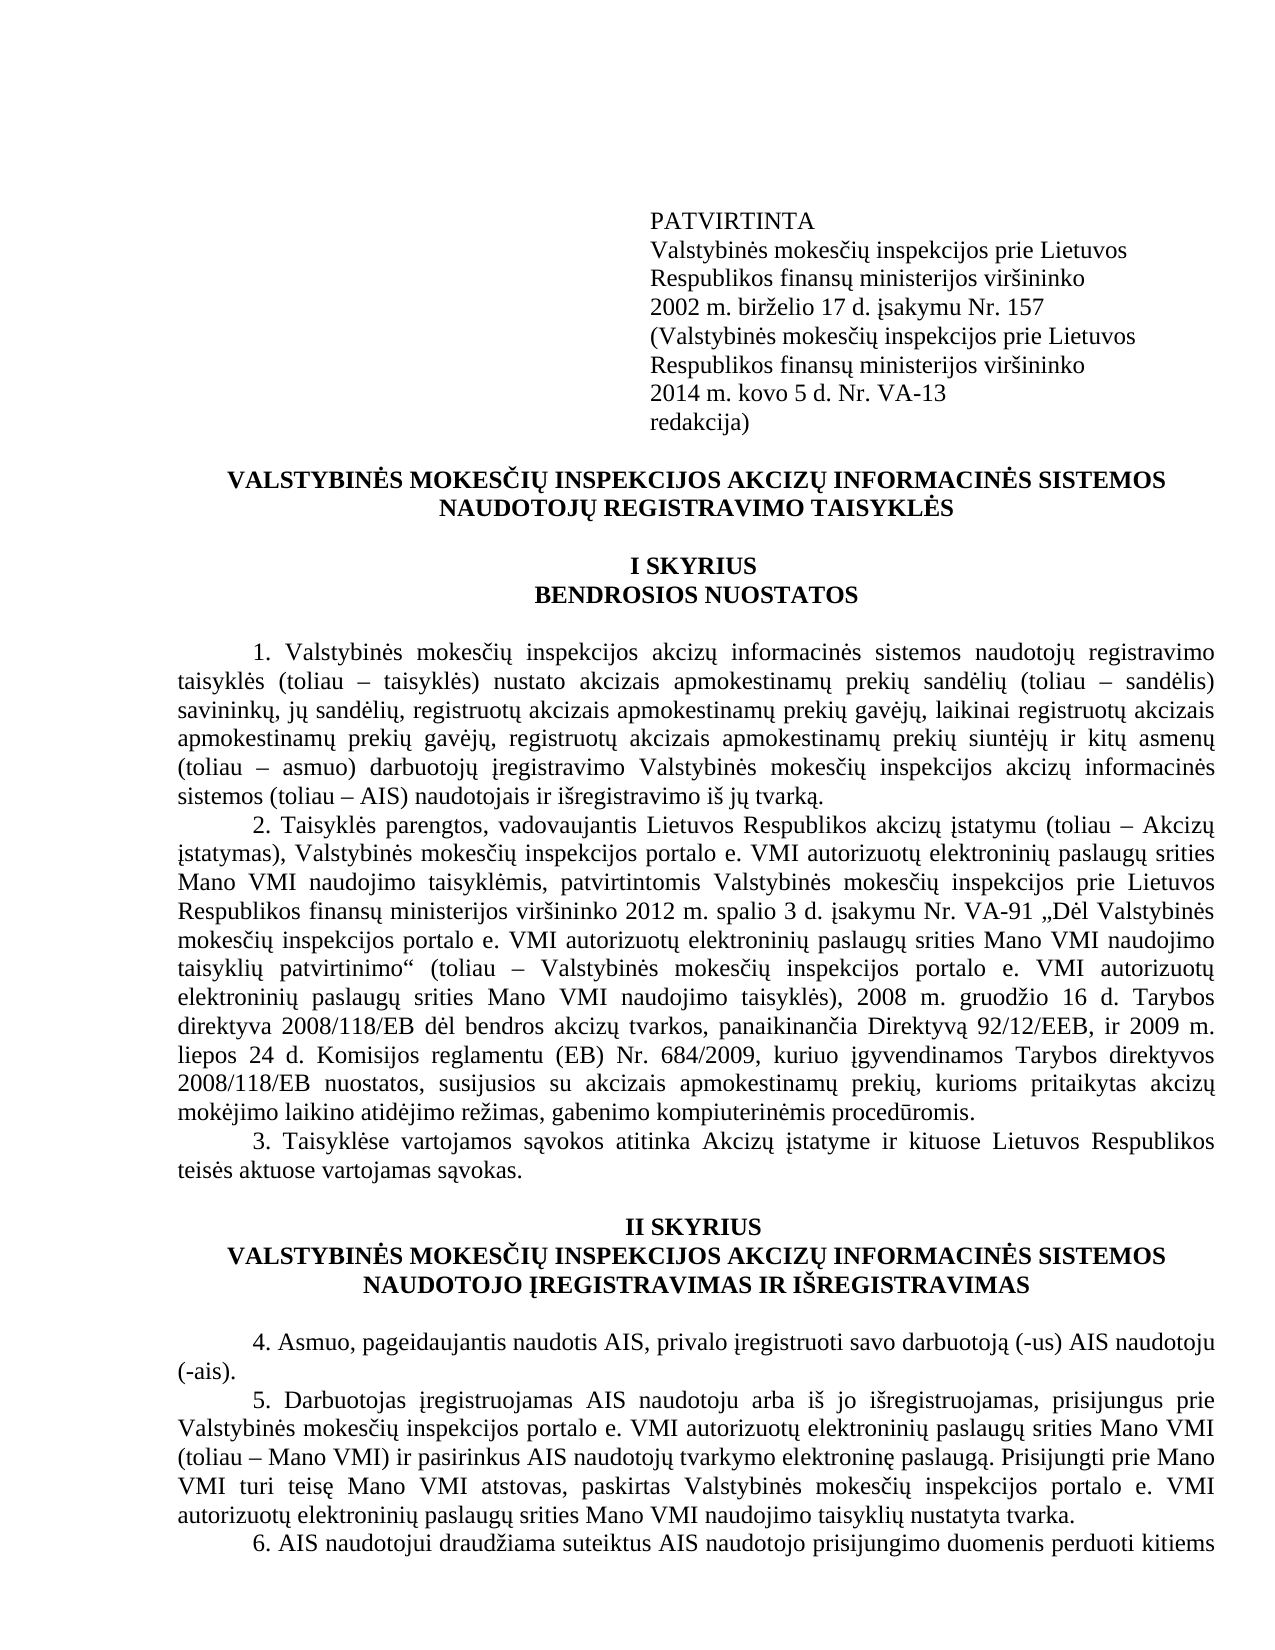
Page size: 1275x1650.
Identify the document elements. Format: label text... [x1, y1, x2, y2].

text 3. Taisyklėse vartojamos sąvokos atitinka Akcizų įstatyme ir kituose Lietuvos Respublikos teisės aktuose vartojamas sąvokas. [177, 1126, 1216, 1183]
text 2014 m. kovo 5 d. Nr. VA-13 [650, 378, 1216, 407]
text Valstybinės mokesčių inspekcijos prie Lietuvos [650, 235, 1216, 263]
text (Valstybinės mokesčių inspekcijos prie Lietuvos [650, 321, 1216, 350]
text 4. Asmuo, pageidaujantis naudotis AIS, privalo įregistruoti savo darbuotoją (-us) AIS naudotoju (-ais). [177, 1327, 1216, 1385]
text 5. Darbuotojas įregistruojamas AIS naudotoju arba iš jo išregistruojamas, prisijungus prie Valstybinės mokesčių inspekcijos portalo e. VMI autorizuotų elektroninių paslaugų srities Mano VMI (toliau – Mano VMI) ir pasirinkus AIS naudotojų tvarkymo elektroninę paslaugą. Prisijungti prie Mano VMI turi teisę Mano VMI atstovas, paskirtas Valstybinės mokesčių inspekcijos portalo e. VMI autorizuotų elektroninių paslaugų srities Mano VMI naudojimo taisyklių nustatyta tvarka. [177, 1385, 1216, 1528]
text Respublikos finansų ministerijos viršininko [650, 263, 1216, 292]
text 6. AIS naudotojui draudžiama suteiktus AIS naudotojo prisijungimo duomenis perduoti kitiems [177, 1528, 1216, 1557]
text BENDROSIOS NUOSTATOS [177, 580, 1216, 608]
text 2002 m. birželio 17 d. įsakymu Nr. 157 [650, 292, 1216, 321]
text Respublikos finansų ministerijos viršininko [650, 350, 1216, 378]
text 2. Taisyklės parengtos, vadovaujantis Lietuvos Respublikos akcizų įstatymu (toliau – Akcizų įstatymas), Valstybinės mokesčių inspekcijos portalo e. VMI autorizuotų elektroninių paslaugų srities Mano VMI naudojimo taisyklėmis, patvirtintomis Valstybinės mokesčių inspekcijos prie Lietuvos Respublikos finansų ministerijos viršininko 2012 m. spalio 3 d. įsakymu Nr. VA-91 „Dėl Valstybinės mokesčių inspekcijos portalo e. VMI autorizuotų elektroninių paslaugų srities Mano VMI naudojimo taisyklių patvirtinimo“ (toliau – Valstybinės mokesčių inspekcijos portalo e. VMI autorizuotų elektroninių paslaugų srities Mano VMI naudojimo taisyklės), 2008 m. gruodžio 16 d. Tarybos direktyva 2008/118/EB dėl bendros akcizų tvarkos, panaikinančia Direktyvą 92/12/EEB, ir 2009 m. liepos 24 d. Komisijos reglamentu (EB) Nr. 684/2009, kuriuo įgyvendinamos Tarybos direktyvos 2008/118/EB nuostatos, susijusios su akcizais apmokestinamų prekių, kurioms pritaikytas akcizų mokėjimo laikino atidėjimo režimas, gabenimo kompiuterinėmis procedūromis. [177, 810, 1216, 1126]
text VALSTYBINĖS MOKESČIŲ INSPEKCIJOS AKCIZŲ INFORMACINĖS SISTEMOS NAUDOTOJO ĮREGISTRAVIMAS IR IŠREGISTRAVIMAS [177, 1241, 1216, 1298]
text PATVIRTINTA [650, 206, 1216, 235]
text I SKYRIUS [177, 551, 1216, 580]
text VALSTYBINĖS MOKESČIŲ INSPEKCIJOS AKCIZŲ INFORMACINĖS SISTEMOS NAUDOTOJŲ REGISTRAVIMO TAISYKLĖS [177, 465, 1216, 522]
text redakcija) [650, 407, 1216, 436]
text II SKYRIUS [177, 1212, 1216, 1241]
text 1. Valstybinės mokesčių inspekcijos akcizų informacinės sistemos naudotojų registravimo taisyklės (toliau – taisyklės) nustato akcizais apmokestinamų prekių sandėlių (toliau – sandėlis) savininkų, jų sandėlių, registruotų akcizais apmokestinamų prekių gavėjų, laikinai registruotų akcizais apmokestinamų prekių gavėjų, registruotų akcizais apmokestinamų prekių siuntėjų ir kitų asmenų (toliau – asmuo) darbuotojų įregistravimo Valstybinės mokesčių inspekcijos akcizų informacinės sistemos (toliau – AIS) naudotojais ir išregistravimo iš jų tvarką. [177, 637, 1216, 810]
